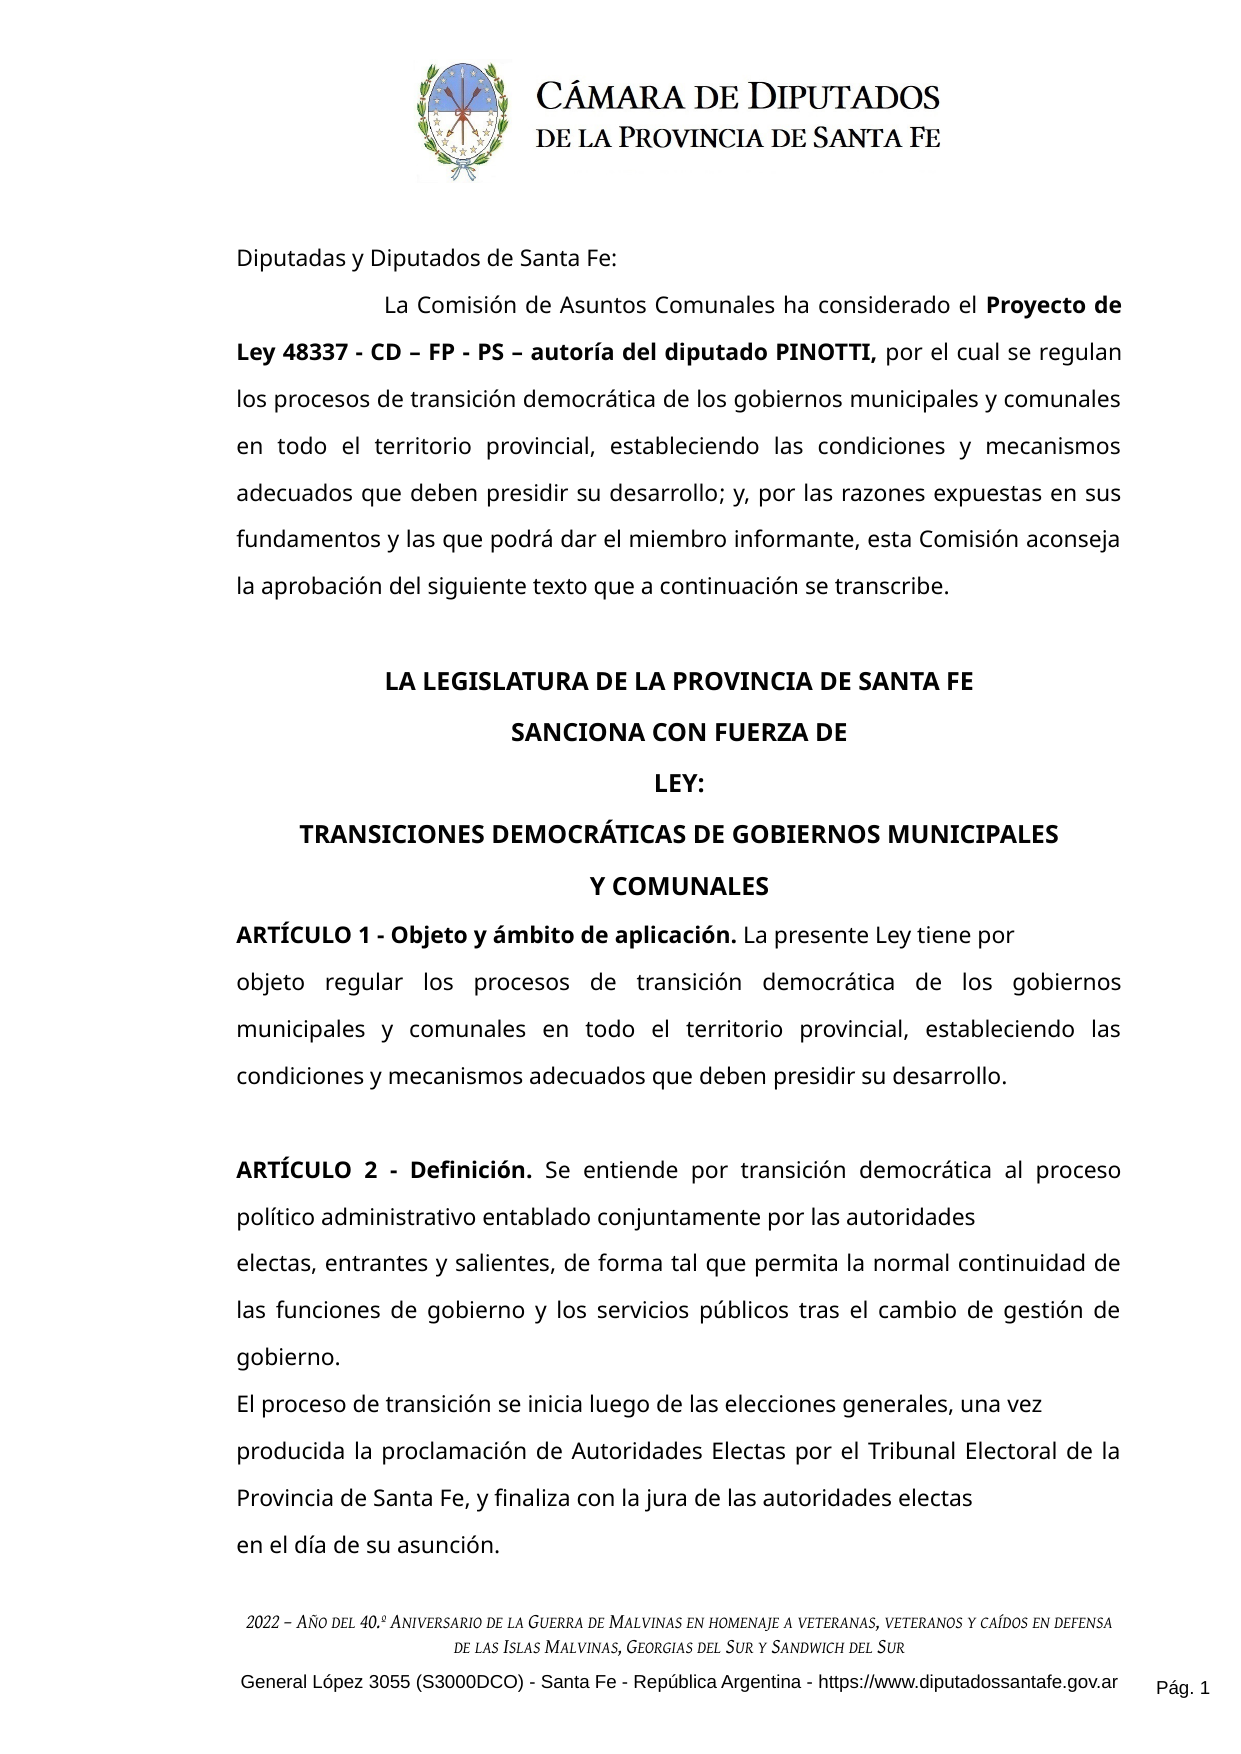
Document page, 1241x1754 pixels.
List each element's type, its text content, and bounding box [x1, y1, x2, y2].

text producida la proclamación de Autoridades Electas por el Tribunal Electoral de la Provincia de Santa Fe, y finaliza con la jura de las autoridades electas [236, 1435, 1122, 1513]
text Y COMUNALES [236, 868, 1122, 902]
text El proceso de transición se inicia luego de las elecciones generales, una vez [236, 1388, 1122, 1419]
text ARTÍCULO 1 - Objeto y ámbito de aplicación. La presente Ley tiene por [236, 919, 1122, 951]
text en el día de su asunción. [236, 1529, 1122, 1560]
text ARTÍCULO 2 - Definición. Se entiende por transición democrática al proceso político administrativo entablado conjuntamente por las autoridades [236, 1154, 1122, 1232]
text objeto regular los procesos de transición democrática de los gobiernos municipales y comunales en todo el territorio provincial, estableciendo las condiciones y mecanismos adecuados que deben presidir su desarrollo. [236, 966, 1122, 1091]
text La Comisión de Asuntos Comunales ha considerado el Proyecto de Ley 48337 - CD – FP - PS – autoría del diputado PINOTTI, por el cual se regulan los procesos de transición democrática de los gobiernos municipales y comunales en todo el territorio provincial, estableciendo las condiciones y mecanismos adecuados que deben presidir su desarrollo; y, por las razones expuestas en sus fundamentos y las que podrá dar el miembro informante, esta Comisión aconseja la aprobación del siguiente texto que a continuación se transcribe. [236, 289, 1122, 602]
text electas, entrantes y salientes, de forma tal que permita la normal continuidad de las funciones de gobierno y los servicios públicos tras el cambio de gestión de gobierno. [236, 1247, 1122, 1372]
picture [413, 59, 945, 183]
text LA LEGISLATURA DE LA PROVINCIA DE SANTA FE [236, 664, 1122, 698]
text LEY: [236, 766, 1122, 800]
text TRANSICIONES DEMOCRÁTICAS DE GOBIERNOS MUNICIPALES [236, 817, 1122, 851]
text Diputadas y Diputados de Santa Fe: [236, 242, 1122, 273]
text SANCIONA CON FUERZA DE [236, 715, 1122, 749]
